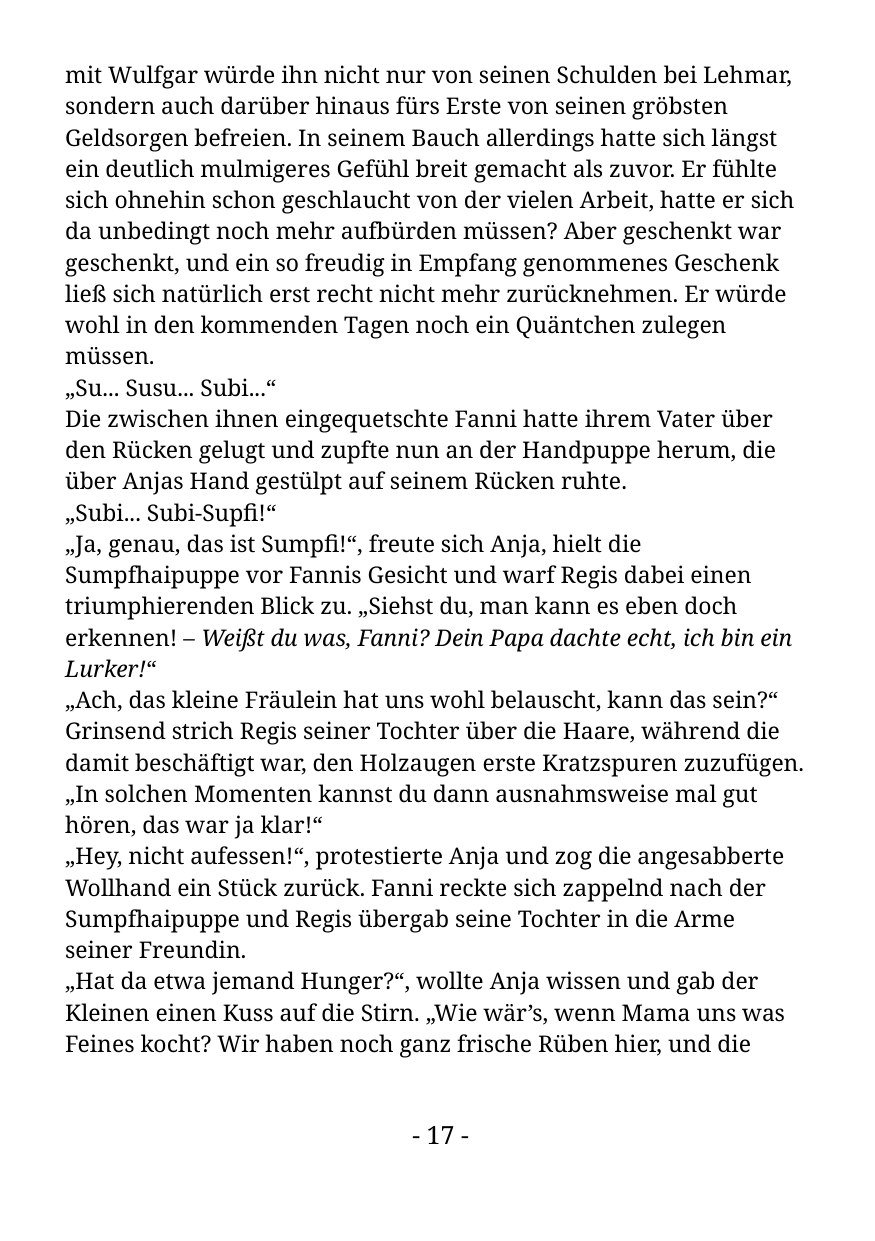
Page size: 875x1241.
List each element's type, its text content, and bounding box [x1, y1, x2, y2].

text mit Wulfgar würde ihn nicht nur von seinen Schulden bei Lehmar, sondern auch darüber hinaus fürs Erste von seinen gröbsten Geldsorgen befreien. In seinem Bauch allerdings hatte sich längst ein deutlich mulmigeres Gefühl breit gemacht als zuvor. Er fühlte sich ohnehin schon geschlaucht von der vielen Arbeit, hatte er sich da unbedingt noch mehr aufbürden müssen? Aber geschenkt war geschenkt, und ein so freudig in Empfang genommenes Geschenk ließ sich natürlich erst recht nicht mehr zurücknehmen. Er würde wohl in den kommenden Tagen noch ein Quäntchen zulegen müssen. „Su... Susu... Subi...“ Die zwischen ihnen eingequetschte Fanni hatte ihrem Vater über den Rücken gelugt und zupfte nun an der Handpuppe herum, die über Anjas Hand gestülpt auf seinem Rücken ruhte. „Subi... Subi-Supfi!“ „Ja, genau, das ist Sumpfi!“, freute sich Anja, hielt die Sumpfhaipuppe vor Fannis Gesicht und warf Regis dabei einen triumphierenden Blick zu. „Siehst du, man kann es eben doch erkennen! – Weißt du was, Fanni? Dein Papa dachte echt, ich bin ein Lurker!“ „Ach, das kleine Fräulein hat uns wohl belauscht, kann das sein?“ Grinsend strich Regis seiner Tochter über die Haare, während die damit beschäftigt war, den Holzaugen erste Kratzspuren zuzufügen. „In solchen Momenten kannst du dann ausnahmsweise mal gut hören, das war ja klar!“ „Hey, nicht aufessen!“, protestierte Anja und zog die angesabberte Wollhand ein Stück zurück. Fanni reckte sich zappelnd nach der Sumpfhaipuppe und Regis übergab seine Tochter in die Arme seiner Freundin. „Hat da etwa jemand Hunger?“, wollte Anja wissen und gab der Kleinen einen Kuss auf die Stirn. „Wie wär’s, wenn Mama uns was Feines kocht? Wir haben noch ganz frische Rüben hier, und die [65, 59, 809, 1059]
